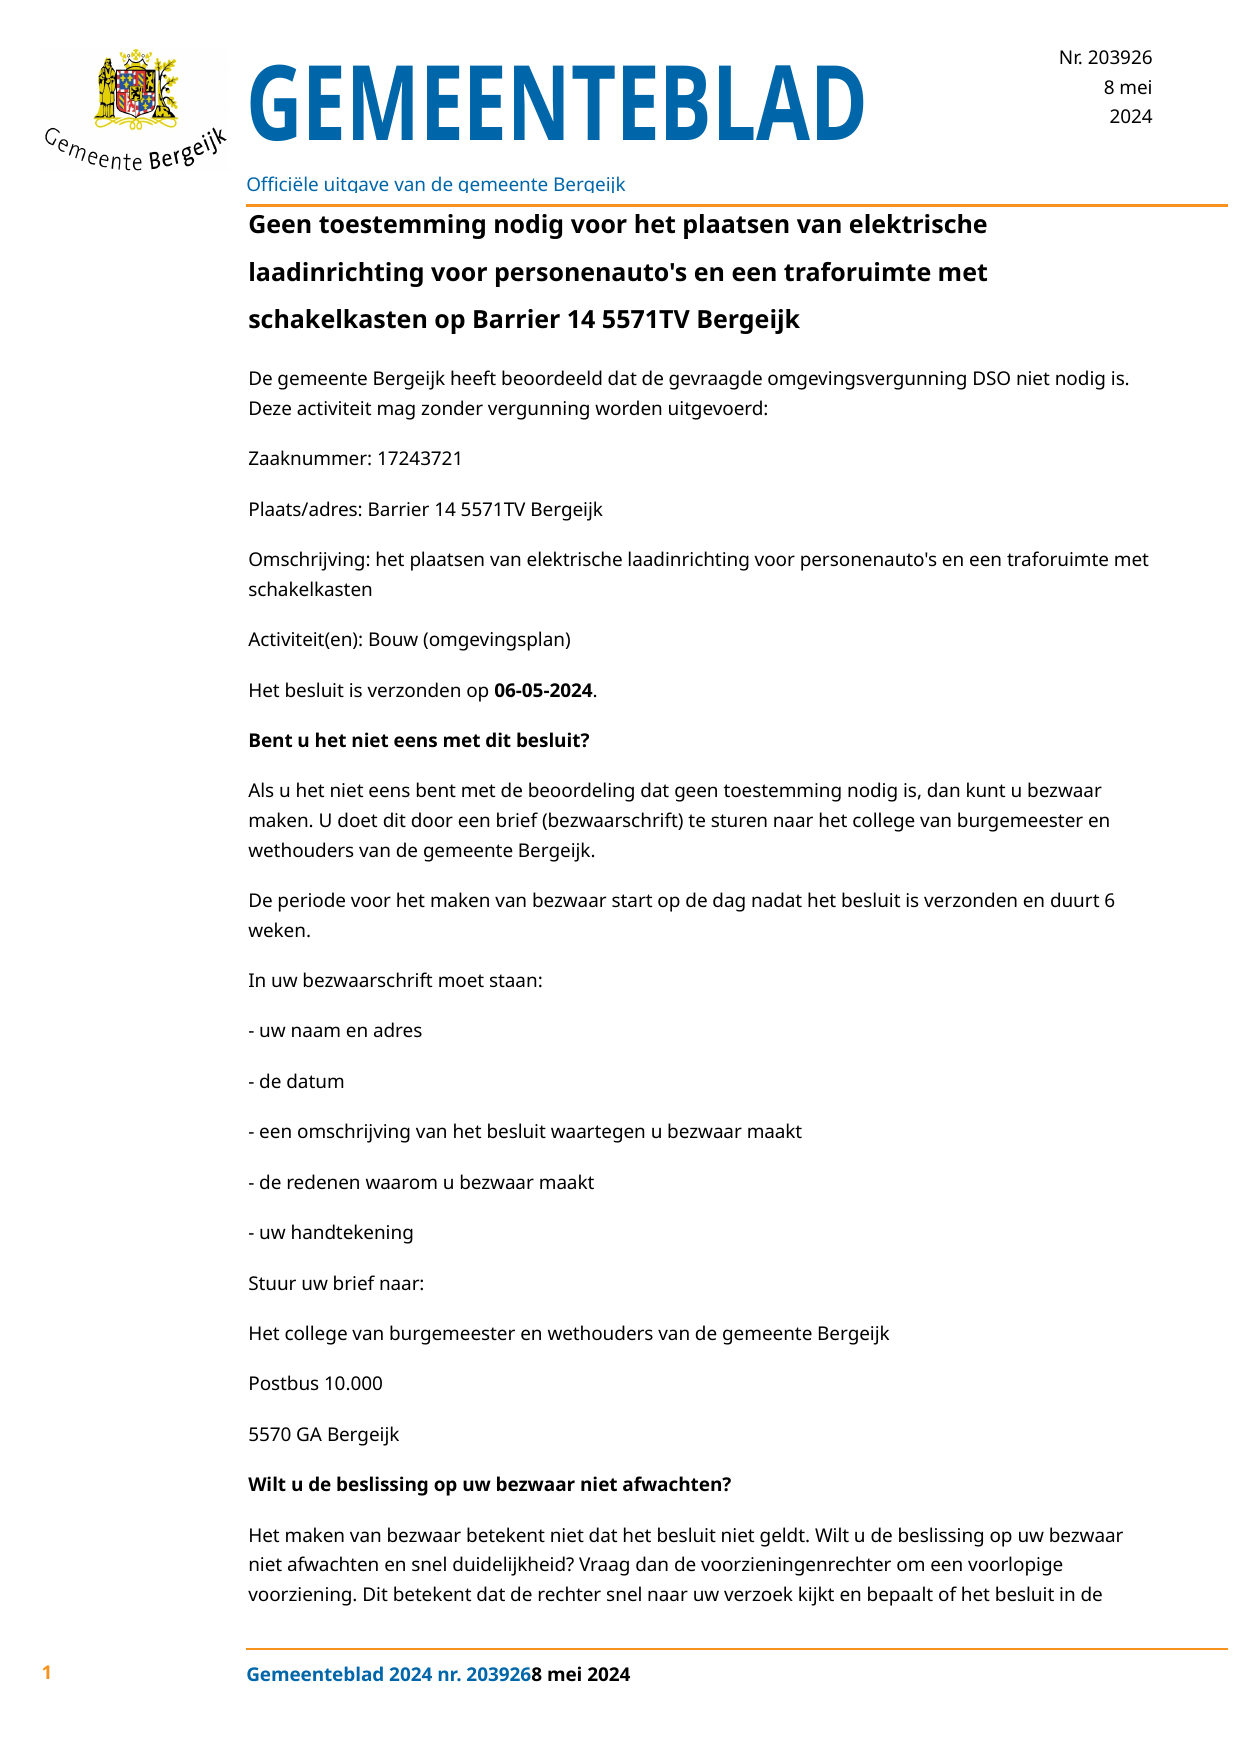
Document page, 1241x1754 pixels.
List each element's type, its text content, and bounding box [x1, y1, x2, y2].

text De gemeente Bergeijk heeft beoordeeld dat de gevraagde omgevingsvergunning DSO niet nodig is. Deze activiteit mag zonder vergunning worden uitgevoerd: [248, 366, 1152, 421]
text Het maken van bezwaar betekent niet dat het besluit niet geldt. Wilt u de beslissing op uw bezwaar niet afwachten en snel duidelijkheid? Vraag dan de voorzieningenrechter om een voorlopige voorziening. Dit betekent dat de rechter snel naar uw verzoek kijkt en bepaalt of het besluit in de [248, 1522, 1152, 1607]
text - uw handtekening [248, 1219, 1152, 1245]
picture [41, 47, 231, 172]
text - de redenen waarom u bezwaar maakt [248, 1169, 1152, 1194]
text Het besluit is verzonden op 06-05-2024. [248, 677, 1152, 702]
text 5570 GA Bergeijk [248, 1421, 1152, 1447]
text Plaats/adres: Barrier 14 5571TV Bergeijk [248, 496, 1152, 522]
text Omschrijving: het plaatsen van elektrische laadinrichting voor personenauto's en een traforuimte met schakelkasten [248, 546, 1152, 602]
text Stuur uw brief naar: [248, 1270, 1152, 1295]
text Activiteit(en): Bouw (omgevingsplan) [248, 626, 1152, 652]
text Als u het niet eens bent met de beoordeling dat geen toestemming nodig is, dan kunt u bezwaar maken. U doet dit door een brief (bezwaarschrift) te sturen naar het college van burgemeester en wethouders van de gemeente Bergeijk. [248, 778, 1152, 862]
text - uw naam en adres [248, 1018, 1152, 1043]
text Zaaknummer: 17243721 [248, 446, 1152, 471]
text - de datum [248, 1068, 1152, 1094]
text De periode voor het maken van bezwaar start op de dag nadat het besluit is verzonden en duurt 6 weken. [248, 887, 1152, 942]
text Het college van burgemeester en wethouders van de gemeente Bergeijk [248, 1320, 1152, 1346]
text Postbus 10.000 [248, 1371, 1152, 1396]
text Geen toestemming nodig voor het plaatsen van elektrische laadinrichting voor personenauto's en een traforuimte met schakelkasten op Barrier 14 5571TV Bergeijk [248, 207, 1152, 336]
text Bent u het niet eens met dit besluit? [248, 727, 1152, 753]
text - een omschrijving van het besluit waartegen u bezwaar maakt [248, 1118, 1152, 1144]
text In uw bezwaarschrift moet staan: [248, 967, 1152, 993]
text Wilt u de beslissing op uw bezwaar niet afwachten? [248, 1471, 1152, 1497]
